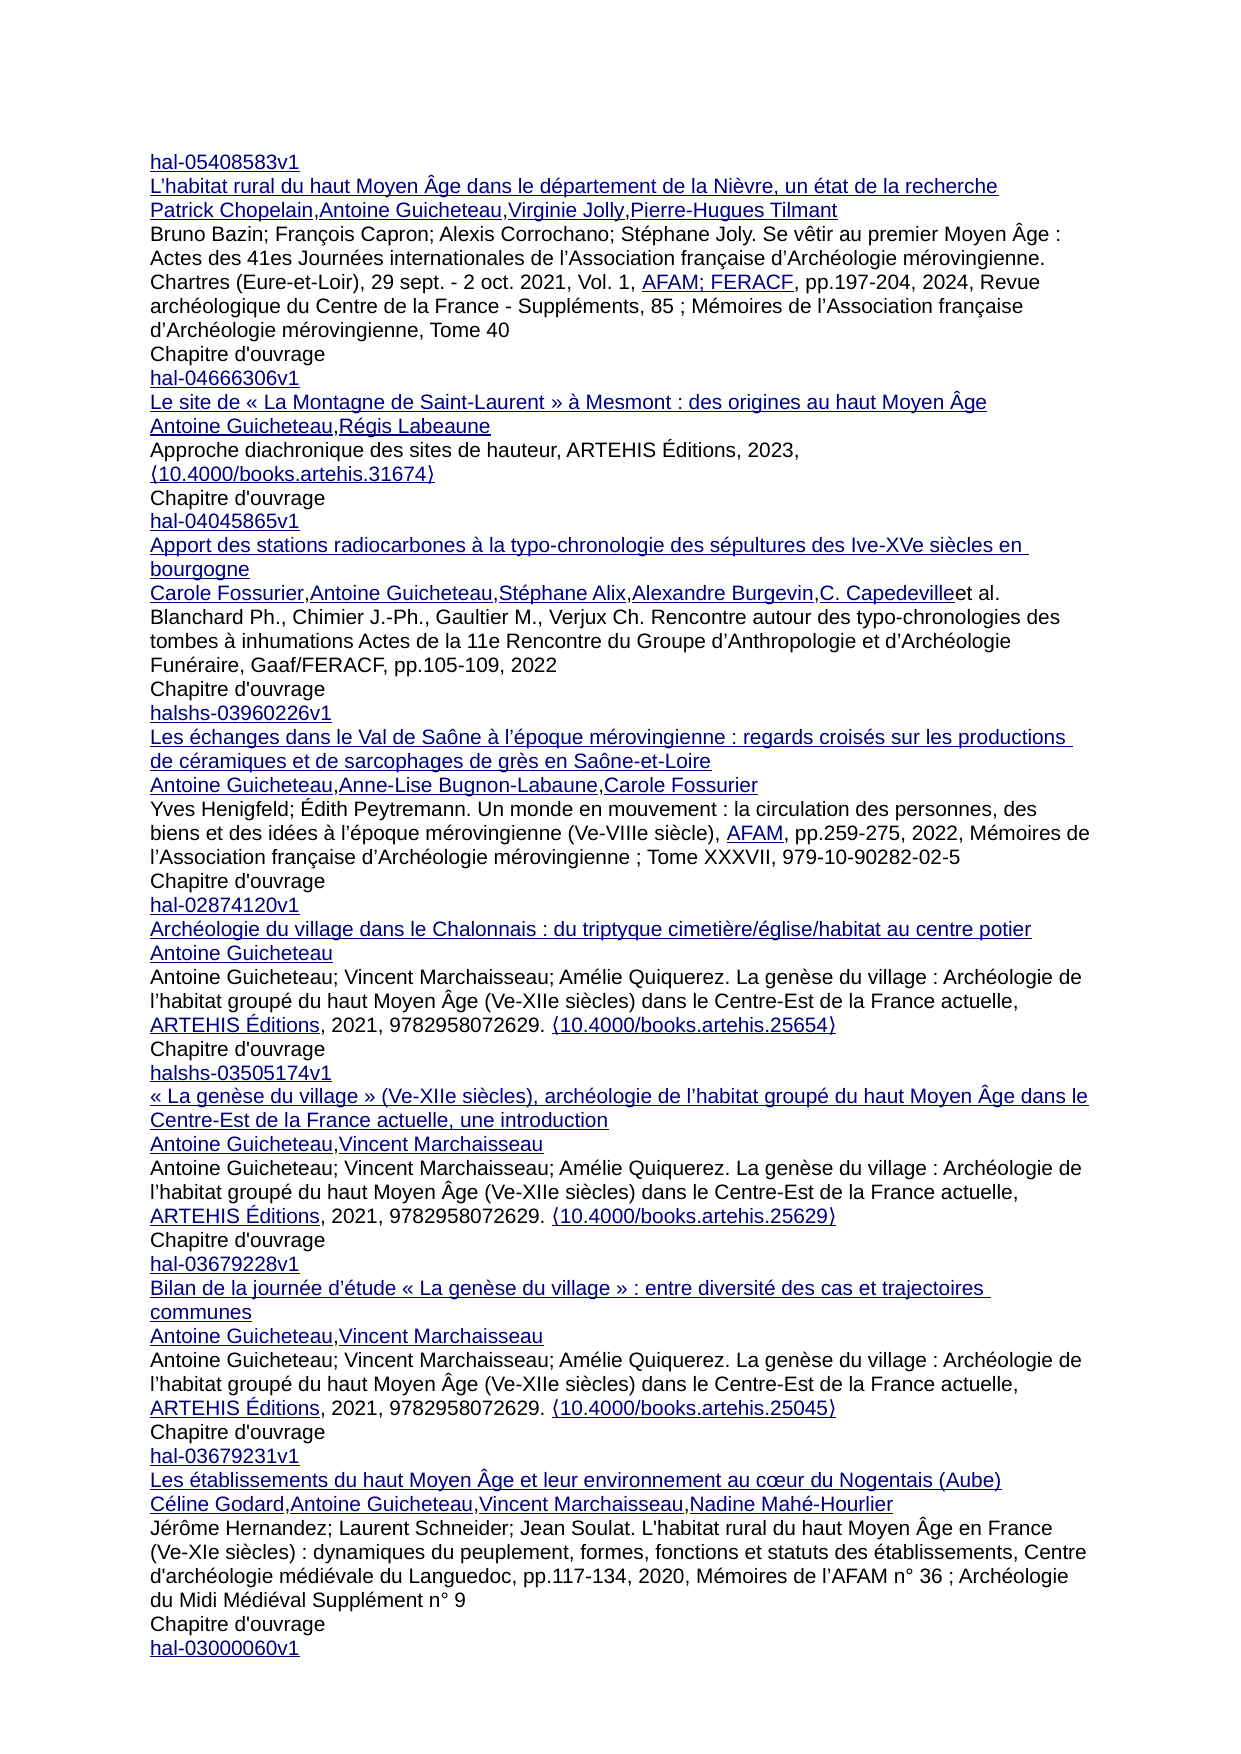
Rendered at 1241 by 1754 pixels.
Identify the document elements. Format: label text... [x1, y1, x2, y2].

table_cell Apport des stations radiocarbones à la typo-chronologie des sépultures des Ive-XVe siècles en bourgogne Carole Fossurier,Antoine Guicheteau,Stéphane Alix,Alexandre Burgevin,C. Capedevilleet al. Blanchard Ph., Chimier J.-Ph., Gaultier M., Verjux Ch. Rencontre autour des typo-chronologies des tombes à inhumations Actes de la 11e Rencontre du Groupe d’Anthropologie et d’Archéologie Funéraire, Gaaf/FERACF, pp.105-109, 2022 Chapitre d'ouvrage halshs-03960226v1 [150, 533, 1090, 725]
table_cell Archéologie du village dans le Chalonnais : du triptyque cimetière/église/habitat au centre potier Antoine Guicheteau Antoine Guicheteau; Vincent Marchaisseau; Amélie Quiquerez. La genèse du village : Archéologie de l’habitat groupé du haut Moyen Âge (Ve-XIIe siècles) dans le Centre-Est de la France actuelle, ARTEHIS Éditions, 2021, 9782958072629. ⟨10.4000/books.artehis.25654⟩ Chapitre d'ouvrage halshs-03505174v1 [150, 917, 1090, 1084]
table_cell L’habitat rural du haut Moyen Âge dans le département de la Nièvre, un état de la recherche Patrick Chopelain,Antoine Guicheteau,Virginie Jolly,Pierre-Hugues Tilmant Bruno Bazin; François Capron; Alexis Corrochano; Stéphane Joly. Se vêtir au premier Moyen Âge : Actes des 41es Journées internationales de l’Association française d’Archéologie mérovingienne. Chartres (Eure-et-Loir), 29 sept. - 2 oct. 2021, Vol. 1, AFAM; FERACF, pp.197-204, 2024, Revue archéologique du Centre de la France - Suppléments, 85 ; Mémoires de l’Association française d’Archéologie mérovingienne, Tome 40 Chapitre d'ouvrage hal-04666306v1 [150, 174, 1090, 389]
table_cell « La genèse du village » (Ve-XIIe siècles), archéologie de l’habitat groupé du haut Moyen Âge dans le Centre-Est de la France actuelle, une introduction Antoine Guicheteau,Vincent Marchaisseau Antoine Guicheteau; Vincent Marchaisseau; Amélie Quiquerez. La genèse du village : Archéologie de l’habitat groupé du haut Moyen Âge (Ve-XIIe siècles) dans le Centre-Est de la France actuelle, ARTEHIS Éditions, 2021, 9782958072629. ⟨10.4000/books.artehis.25629⟩ Chapitre d'ouvrage hal-03679228v1 [150, 1084, 1090, 1276]
table_cell Les échanges dans le Val de Saône à l’époque mérovingienne : regards croisés sur les productions de céramiques et de sarcophages de grès en Saône-et-Loire Antoine Guicheteau,Anne-Lise Bugnon-Labaune,Carole Fossurier Yves Henigfeld; Édith Peytremann. Un monde en mouvement : la circulation des personnes, des biens et des idées à l’époque mérovingienne (Ve-VIIIe siècle), AFAM, pp.259-275, 2022, Mémoires de l’Association française d’Archéologie mérovingienne ; Tome XXXVII, 979-10-90282-02-5 Chapitre d'ouvrage hal-02874120v1 [150, 725, 1090, 917]
table_cell Les établissements du haut Moyen Âge et leur environnement au cœur du Nogentais (Aube) Céline Godard,Antoine Guicheteau,Vincent Marchaisseau,Nadine Mahé-Hourlier Jérôme Hernandez; Laurent Schneider; Jean Soulat. L'habitat rural du haut Moyen Âge en France (Ve-XIe siècles) : dynamiques du peuplement, formes, fonctions et statuts des établissements, Centre d'archéologie médiévale du Languedoc, pp.117-134, 2020, Mémoires de l’AFAM n° 36 ; Archéologie du Midi Médiéval Supplément n° 9 Chapitre d'ouvrage hal-03000060v1 [150, 1468, 1090, 1659]
table_cell Le site de « La Montagne de Saint-Laurent » à Mesmont : des origines au haut Moyen Âge Antoine Guicheteau,Régis Labeaune Approche diachronique des sites de hauteur, ARTEHIS Éditions, 2023, ⟨10.4000/books.artehis.31674⟩ Chapitre d'ouvrage hal-04045865v1 [150, 390, 1090, 533]
table_cell hal-05408583v1 [150, 150, 1090, 174]
table_cell Bilan de la journée d’étude « La genèse du village » : entre diversité des cas et trajectoires communes Antoine Guicheteau,Vincent Marchaisseau Antoine Guicheteau; Vincent Marchaisseau; Amélie Quiquerez. La genèse du village : Archéologie de l’habitat groupé du haut Moyen Âge (Ve-XIIe siècles) dans le Centre-Est de la France actuelle, ARTEHIS Éditions, 2021, 9782958072629. ⟨10.4000/books.artehis.25045⟩ Chapitre d'ouvrage hal-03679231v1 [150, 1276, 1090, 1468]
